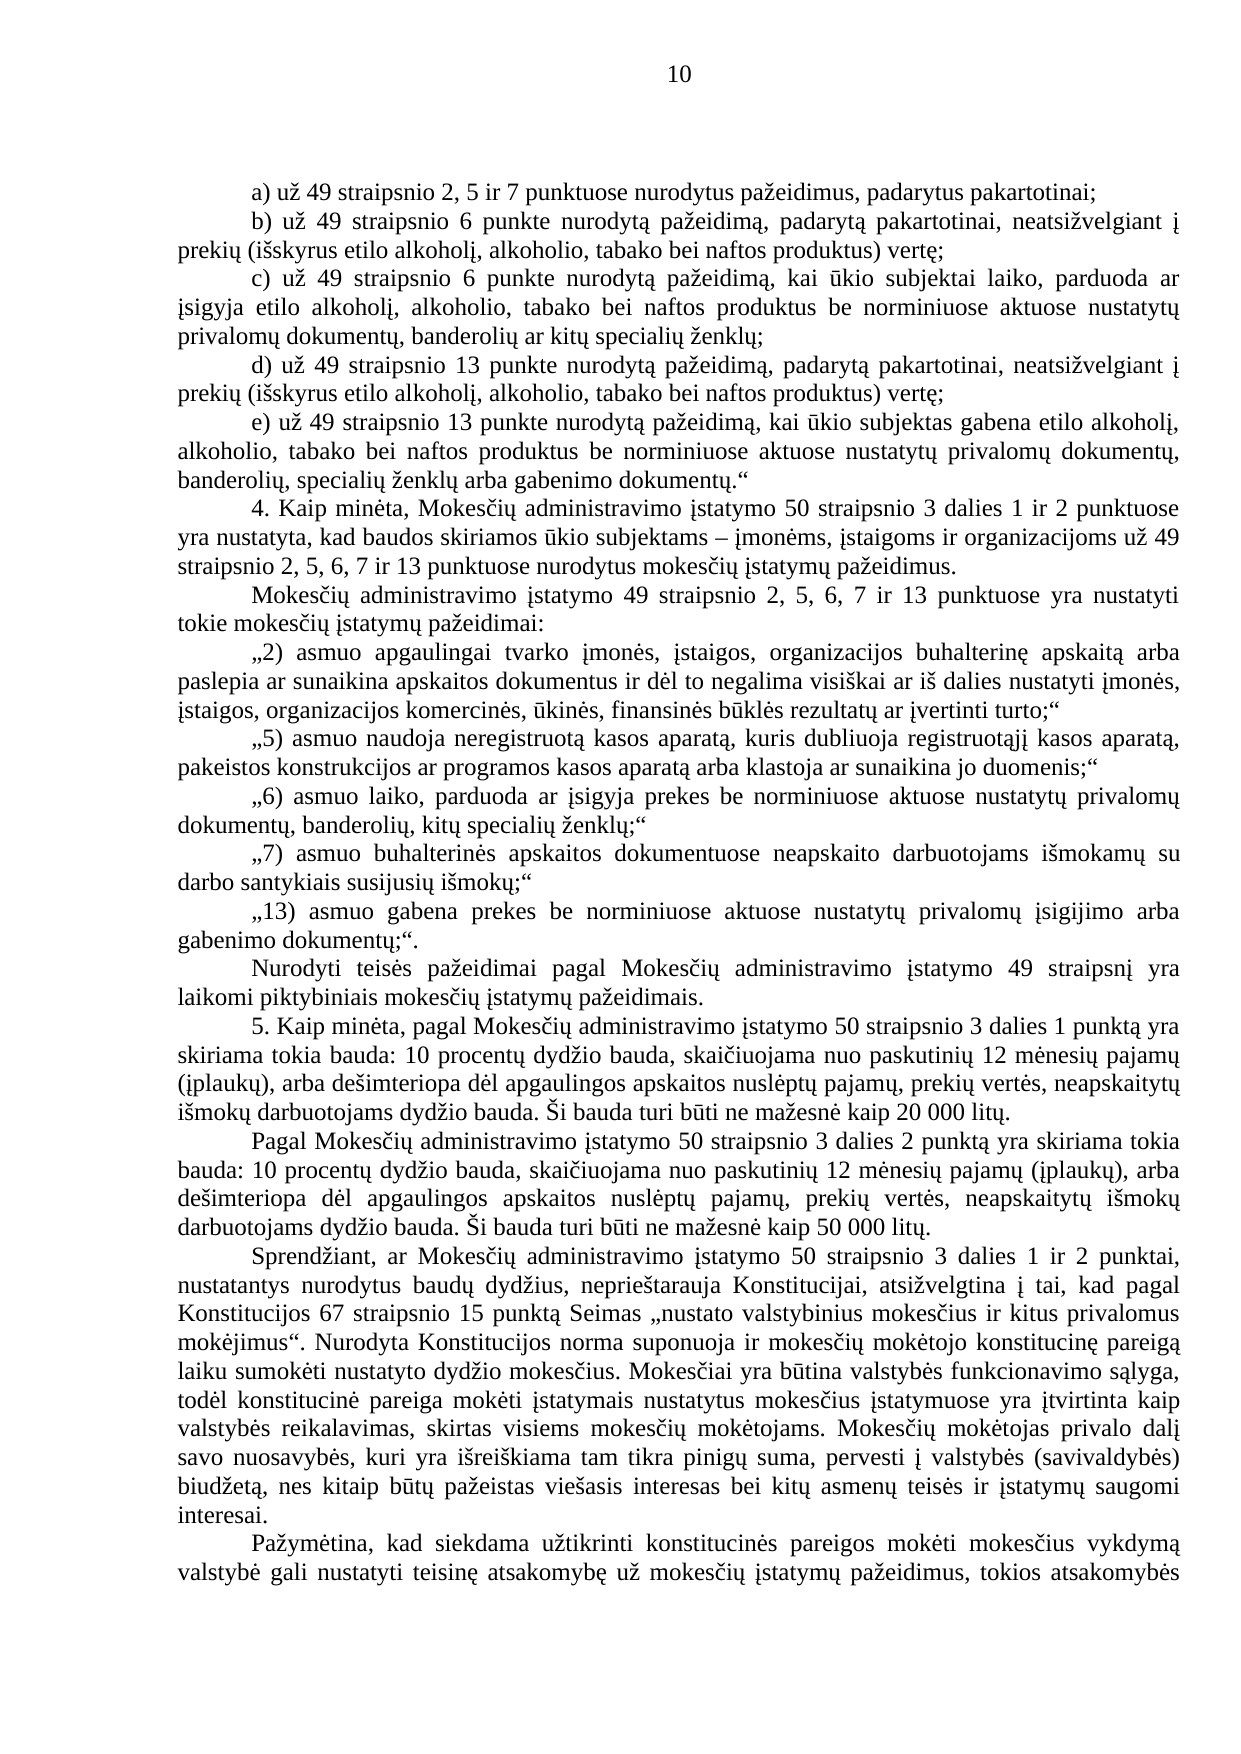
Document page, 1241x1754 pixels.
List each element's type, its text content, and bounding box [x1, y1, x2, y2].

text c) už 49 straipsnio 6 punkte nurodytą pažeidimą, kai ūkio subjektai laiko, parduoda ar įsigyja etilo alkoholį, alkoholio, tabako bei naftos produktus be norminiuose aktuose nustatytų privalomų dokumentų, banderolių ar kitų specialių ženklų; [177, 263, 1181, 350]
text Pagal Mokesčių administravimo įstatymo 50 straipsnio 3 dalies 2 punktą yra skiriama tokia bauda: 10 procentų dydžio bauda, skaičiuojama nuo paskutinių 12 mėnesių pajamų (įplaukų), arba dešimteriopa dėl apgaulingos apskaitos nuslėptų pajamų, prekių vertės, neapskaitytų išmokų darbuotojams dydžio bauda. Ši bauda turi būti ne mažesnė kaip 50 000 litų. [177, 1126, 1181, 1241]
text Sprendžiant, ar Mokesčių administravimo įstatymo 50 straipsnio 3 dalies 1 ir 2 punktai, nustatantys nurodytus baudų dydžius, neprieštarauja Konstitucijai, atsižvelgtina į tai, kad pagal Konstitucijos 67 straipsnio 15 punktą Seimas „nustato valstybinius mokesčius ir kitus privalomus mokėjimus“. Nurodyta Konstitucijos norma suponuoja ir mokesčių mokėtojo konstitucinę pareigą laiku sumokėti nustatyto dydžio mokesčius. Mokesčiai yra būtina valstybės funkcionavimo sąlyga, todėl konstitucinė pareiga mokėti įstatymais nustatytus mokesčius įstatymuose yra įtvirtinta kaip valstybės reikalavimas, skirtas visiems mokesčių mokėtojams. Mokesčių mokėtojas privalo dalį savo nuosavybės, kuri yra išreiškiama tam tikra pinigų suma, pervesti į valstybės (savivaldybės) biudžetą, nes kitaip būtų pažeistas viešasis interesas bei kitų asmenų teisės ir įstatymų saugomi interesai. [177, 1241, 1181, 1528]
text a) už 49 straipsnio 2, 5 ir 7 punktuose nurodytus pažeidimus, padarytus pakartotinai; [177, 177, 1181, 206]
text „2) asmuo apgaulingai tvarko įmonės, įstaigos, organizacijos buhalterinę apskaitą arba paslepia ar sunaikina apskaitos dokumentus ir dėl to negalima visiškai ar iš dalies nustatyti įmonės, įstaigos, organizacijos komercinės, ūkinės, finansinės būklės rezultatų ar įvertinti turto;“ [177, 637, 1181, 723]
text 4. Kaip minėta, Mokesčių administravimo įstatymo 50 straipsnio 3 dalies 1 ir 2 punktuose yra nustatyta, kad baudos skiriamos ūkio subjektams – įmonėms, įstaigoms ir organizacijoms už 49 straipsnio 2, 5, 6, 7 ir 13 punktuose nurodytus mokesčių įstatymų pažeidimus. [177, 493, 1181, 580]
text d) už 49 straipsnio 13 punkte nurodytą pažeidimą, padarytą pakartotinai, neatsižvelgiant į prekių (išskyrus etilo alkoholį, alkoholio, tabako bei naftos produktus) vertę; [177, 350, 1181, 407]
text Mokesčių administravimo įstatymo 49 straipsnio 2, 5, 6, 7 ir 13 punktuose yra nustatyti tokie mokesčių įstatymų pažeidimai: [177, 580, 1181, 637]
text 5. Kaip minėta, pagal Mokesčių administravimo įstatymo 50 straipsnio 3 dalies 1 punktą yra skiriama tokia bauda: 10 procentų dydžio bauda, skaičiuojama nuo paskutinių 12 mėnesių pajamų (įplaukų), arba dešimteriopa dėl apgaulingos apskaitos nuslėptų pajamų, prekių vertės, neapskaitytų išmokų darbuotojams dydžio bauda. Ši bauda turi būti ne mažesnė kaip 20 000 litų. [177, 1011, 1181, 1126]
text „7) asmuo buhalterinės apskaitos dokumentuose neapskaito darbuotojams išmokamų su darbo santykiais susijusių išmokų;“ [177, 838, 1181, 896]
text Pažymėtina, kad siekdama užtikrinti konstitucinės pareigos mokėti mokesčius vykdymą valstybė gali nustatyti teisinę atsakomybę už mokesčių įstatymų pažeidimus, tokios atsakomybės [177, 1528, 1181, 1586]
text „13) asmuo gabena prekes be norminiuose aktuose nustatytų privalomų įsigijimo arba gabenimo dokumentų;“. [177, 896, 1181, 953]
text „6) asmuo laiko, parduoda ar įsigyja prekes be norminiuose aktuose nustatytų privalomų dokumentų, banderolių, kitų specialių ženklų;“ [177, 781, 1181, 838]
text e) už 49 straipsnio 13 punkte nurodytą pažeidimą, kai ūkio subjektas gabena etilo alkoholį, alkoholio, tabako bei naftos produktus be norminiuose aktuose nustatytų privalomų dokumentų, banderolių, specialių ženklų arba gabenimo dokumentų.“ [177, 407, 1181, 493]
text „5) asmuo naudoja neregistruotą kasos aparatą, kuris dubliuoja registruotąjį kasos aparatą, pakeistos konstrukcijos ar programos kasos aparatą arba klastoja ar sunaikina jo duomenis;“ [177, 723, 1181, 781]
text b) už 49 straipsnio 6 punkte nurodytą pažeidimą, padarytą pakartotinai, neatsižvelgiant į prekių (išskyrus etilo alkoholį, alkoholio, tabako bei naftos produktus) vertę; [177, 206, 1181, 263]
text Nurodyti teisės pažeidimai pagal Mokesčių administravimo įstatymo 49 straipsnį yra laikomi piktybiniais mokesčių įstatymų pažeidimais. [177, 953, 1181, 1011]
